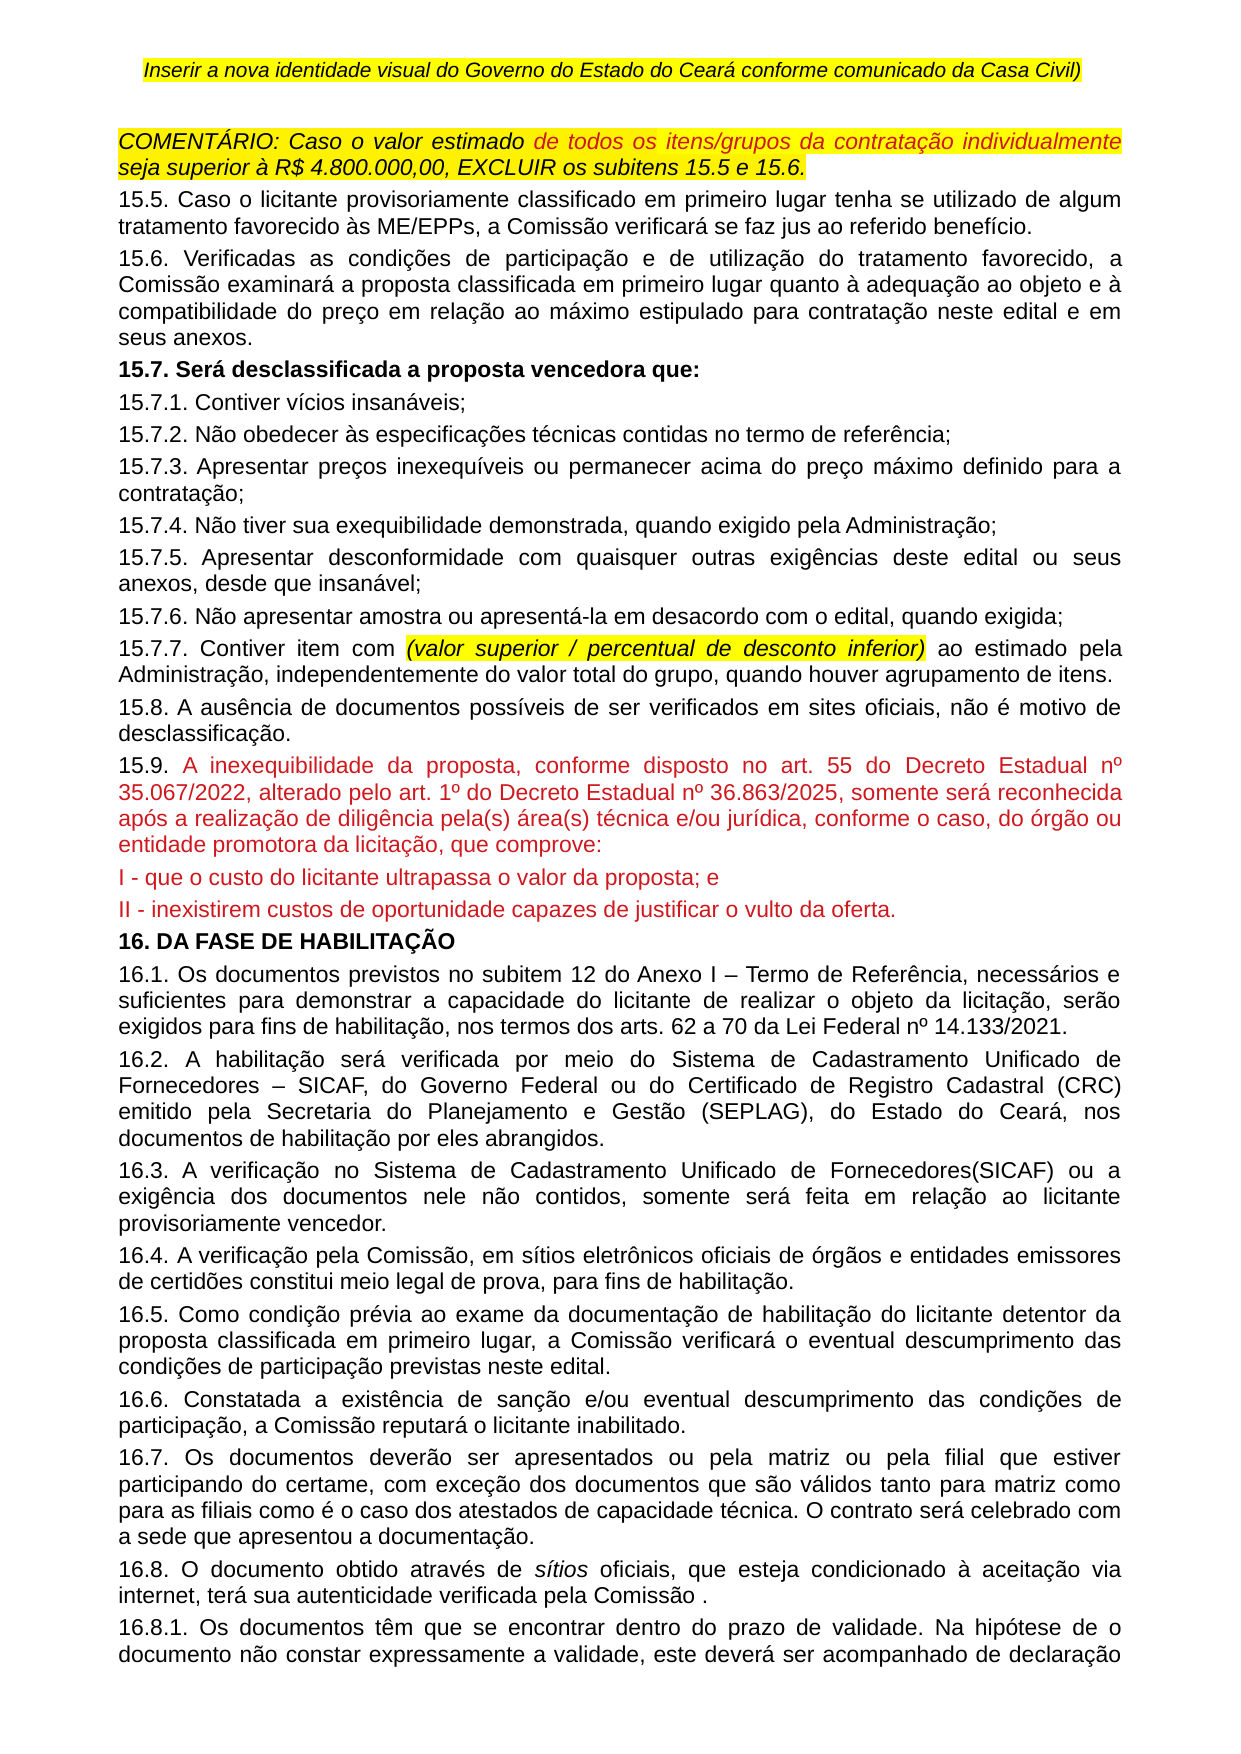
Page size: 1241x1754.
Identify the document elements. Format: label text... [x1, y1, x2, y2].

text 16.1. Os documentos previstos no subitem 12 do Anexo I – Termo de Referência, necessários e suficientes para demonstrar a capacidade do licitante de realizar o objeto da licitação, serão exigidos para fins de habilitação, nos termos dos arts. 62 a 70 da Lei Federal nº 14.133/2021. [118, 961, 1122, 1039]
text 15.9. A inexequibilidade da proposta, conforme disposto no art. 55 do Decreto Estadual nº 35.067/2022, alterado pelo art. 1º do Decreto Estadual nº 36.863/2025, somente será reconhecida após a realização de diligência pela(s) área(s) técnica e/ou jurídica, conforme o caso, do órgão ou entidade promotora da licitação, que comprove: [118, 752, 1122, 858]
text 15.6. Verificadas as condições de participação e de utilização do tratamento favorecido, a Comissão examinará a proposta classificada em primeiro lugar quanto à adequação ao objeto e à compatibilidade do preço em relação ao máximo estipulado para contratação neste edital e em seus anexos. [118, 245, 1122, 350]
text 15.7.1. Contiver vícios insanáveis; [118, 388, 1122, 415]
text 15.8. A ausência de documentos possíveis de ser verificados em sites oficiais, não é motivo de desclassificação. [118, 694, 1122, 746]
text 16.3. A verificação no Sistema de Cadastramento Unificado de Fornecedores(SICAF) ou a exigência dos documentos nele não contidos, somente será feita em relação ao licitante provisoriamente vencedor. [118, 1157, 1122, 1236]
text 16.2. A habilitação será verificada por meio do Sistema de Cadastramento Unificado de Fornecedores – SICAF, do Governo Federal ou do Certificado de Registro Cadastral (CRC) emitido pela Secretaria do Planejamento e Gestão (SEPLAG), do Estado do Ceará, nos documentos de habilitação por eles abrangidos. [118, 1046, 1122, 1151]
text 16.6. Constatada a existência de sanção e/ou eventual descumprimento das condições de participação, a Comissão reputará o licitante inabilitado. [118, 1386, 1122, 1438]
text 16. DA FASE DE HABILITAÇÃO [118, 928, 1122, 954]
text I - que o custo do licitante ultrapassa o valor da proposta; e [118, 864, 1122, 890]
text 15.7. Será desclassificada a proposta vencedora que: [118, 356, 1122, 383]
text 15.7.6. Não apresentar amostra ou apresentá-la em desacordo com o edital, quando exigida; [118, 603, 1122, 629]
text 15.7.5. Apresentar desconformidade com quaisquer outras exigências deste edital ou seus anexos, desde que insanável; [118, 544, 1122, 597]
text 16.4. A verificação pela Comissão, em sítios eletrônicos oficiais de órgãos e entidades emissores de certidões constitui meio legal de prova, para fins de habilitação. [118, 1242, 1122, 1294]
text 15.5. Caso o licitante provisoriamente classificado em primeiro lugar tenha se utilizado de algum tratamento favorecido às ME/EPPs, a Comissão verificará se faz jus ao referido benefício. [118, 186, 1122, 239]
text 16.8. O documento obtido através de sítios oficiais, que esteja condicionado à aceitação via internet, terá sua autenticidade verificada pela Comissão . [118, 1556, 1122, 1608]
text 15.7.3. Apresentar preços inexequíveis ou permanecer acima do preço máximo definido para a contratação; [118, 453, 1122, 506]
text 16.8.1. Os documentos têm que se encontrar dentro do prazo de validade. Na hipótese de o documento não constar expressamente a validade, este deverá ser acompanhado de declaração [118, 1614, 1122, 1667]
text 15.7.4. Não tiver sua exequibilidade demonstrada, quando exigido pela Administração; [118, 512, 1122, 538]
text COMENTÁRIO: Caso o valor estimado de todos os itens/grupos da contratação individualmente seja superior à R$ 4.800.000,00, EXCLUIR os subitens 15.5 e 15.6. [118, 128, 1122, 180]
text 16.5. Como condição prévia ao exame da documentação de habilitação do licitante detentor da proposta classificada em primeiro lugar, a Comissão verificará o eventual descumprimento das condições de participação previstas neste edital. [118, 1301, 1122, 1379]
text 16.7. Os documentos deverão ser apresentados ou pela matriz ou pela filial que estiver participando do certame, com exceção dos documentos que são válidos tanto para matriz como para as filiais como é o caso dos atestados de capacidade técnica. O contrato será celebrado com a sede que apresentou a documentação. [118, 1444, 1122, 1549]
text 15.7.2. Não obedecer às especificações técnicas contidas no termo de referência; [118, 421, 1122, 447]
text 15.7.7. Contiver item com (valor superior / percentual de desconto inferior) ao estimado pela Administração, independentemente do valor total do grupo, quando houver agrupamento de itens. [118, 635, 1122, 688]
text II - inexistirem custos de oportunidade capazes de justificar o vulto da oferta. [118, 896, 1122, 922]
